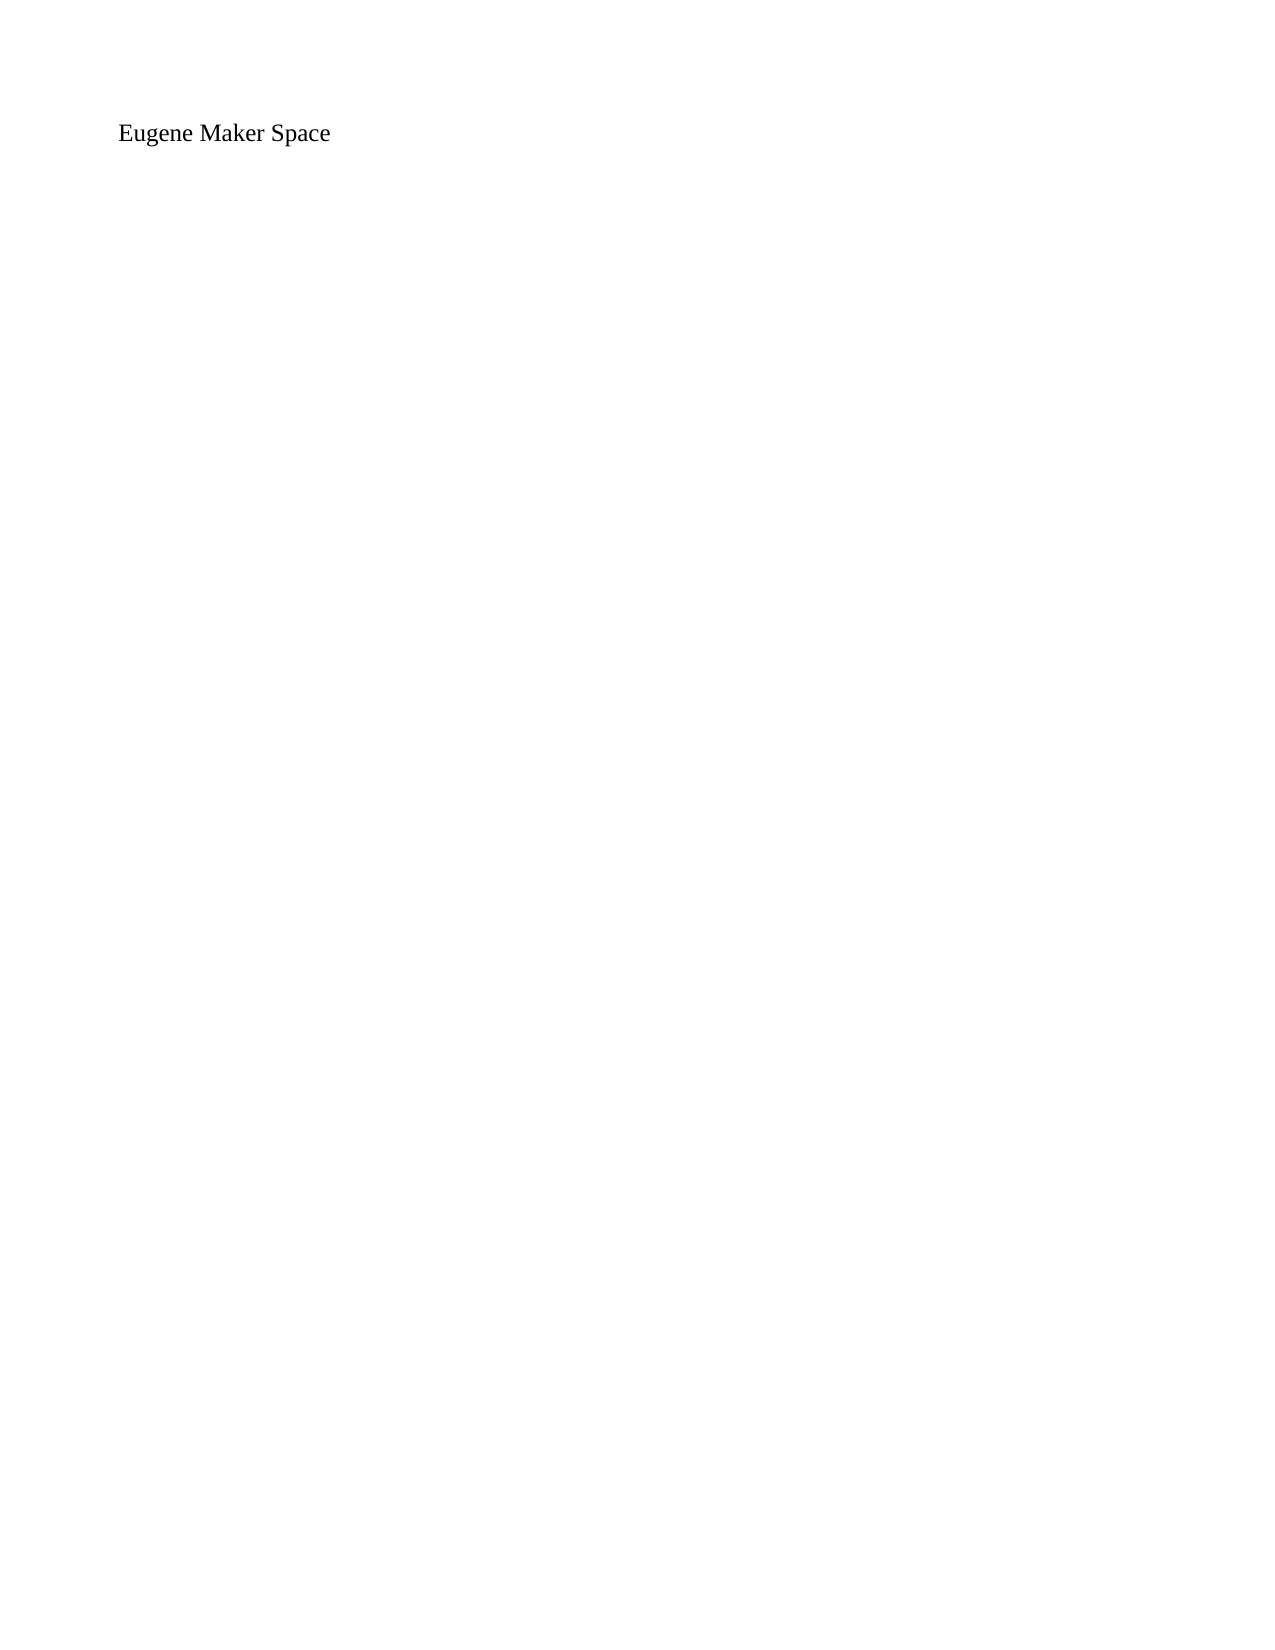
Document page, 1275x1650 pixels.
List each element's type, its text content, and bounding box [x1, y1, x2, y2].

text Eugene Maker Space [118, 118, 1157, 147]
